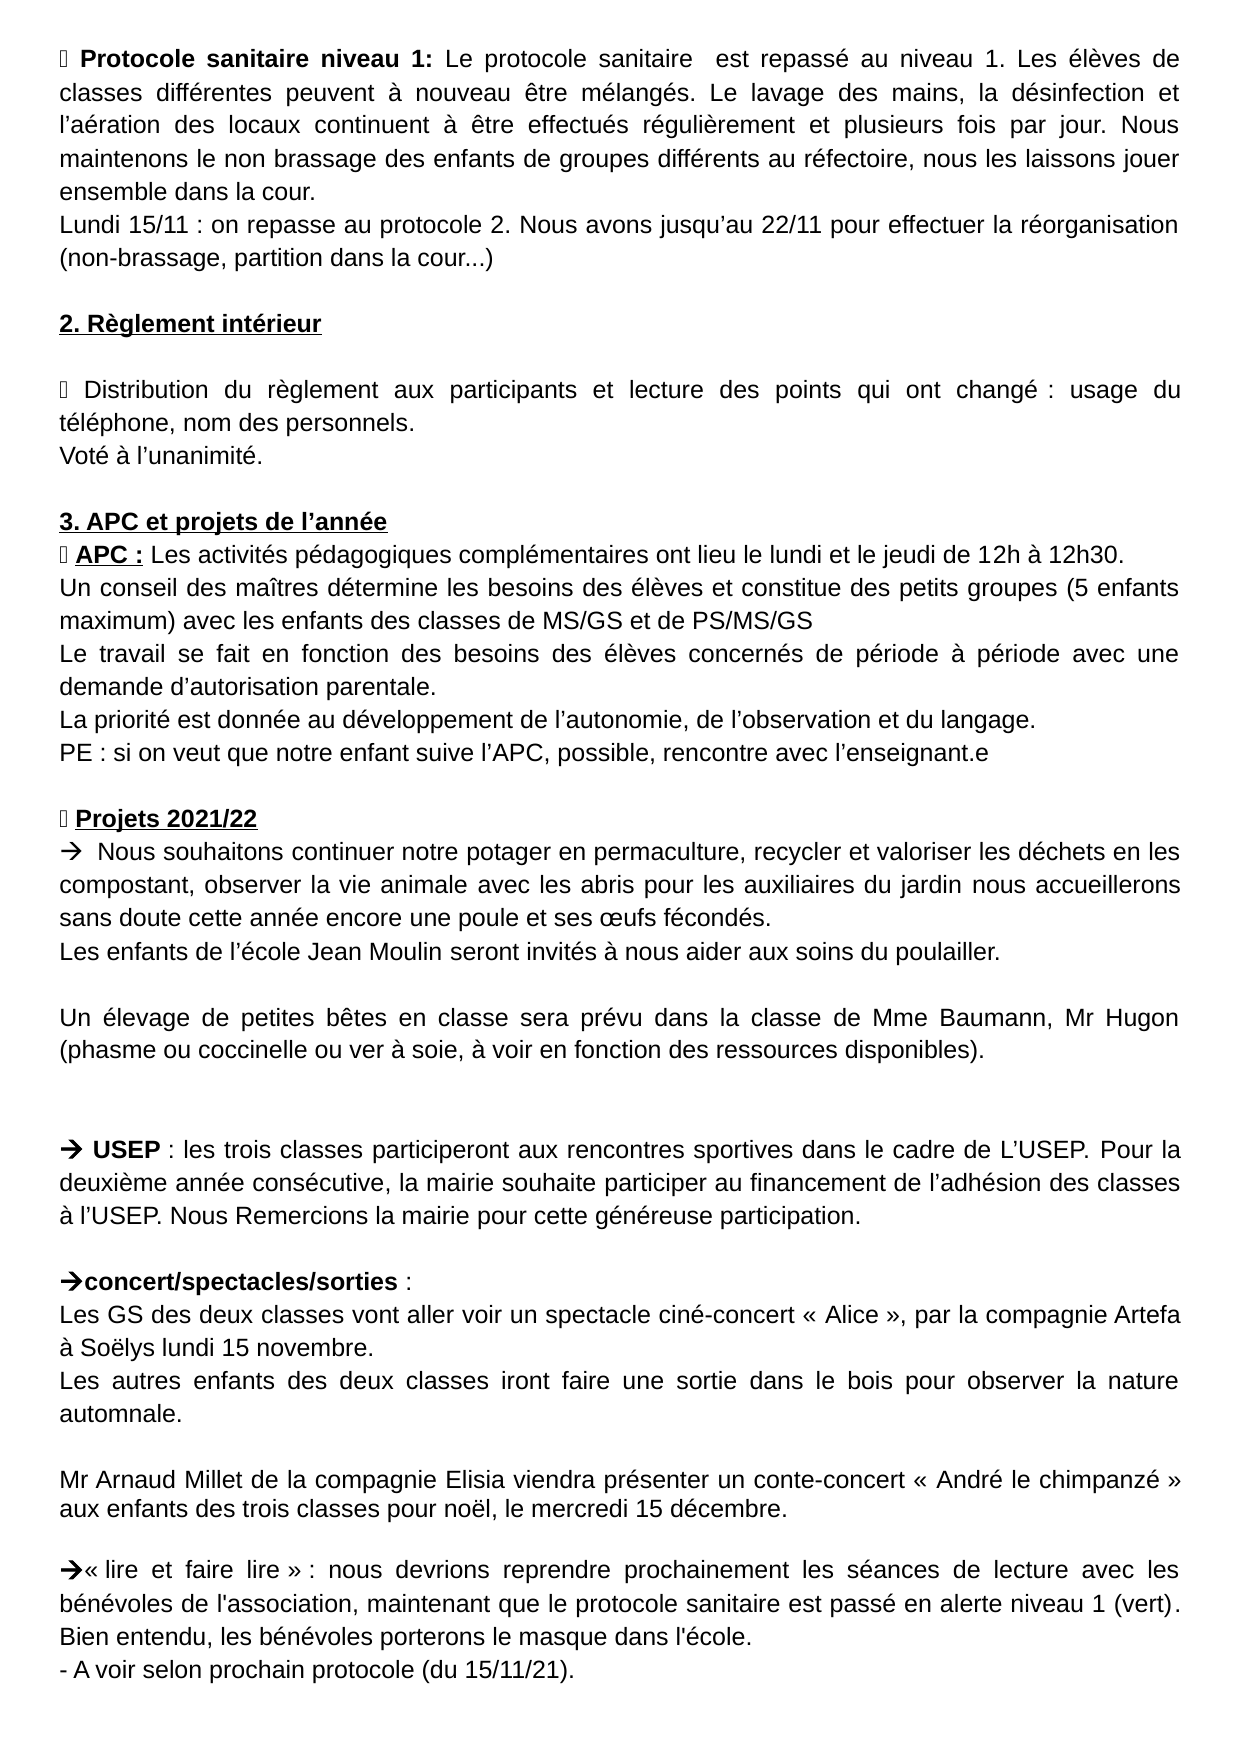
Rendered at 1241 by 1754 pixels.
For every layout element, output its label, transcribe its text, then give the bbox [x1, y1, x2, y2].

text 2. Règlement intérieur [59, 309, 1181, 337]
text  Nous souhaitons continuer notre potager en permaculture, recycler et valoriser les déchets en les compostant, observer la vie animale avec les abris pour les auxiliaires du jardin nous accueillerons sans doute cette année encore une poule et ses œufs fécondés. [59, 837, 1181, 932]
text  APC : Les activités pédagogiques complémentaires ont lieu le lundi et le jeudi de 12h à 12h30. [59, 540, 1181, 569]
text « lire et faire lire » : nous devrions reprendre prochainement les séances de lecture avec les bénévoles de l'association, maintenant que le protocole sanitaire est passé en alerte niveau 1 (vert). Bien entendu, les bénévoles porterons le masque dans l'école. [59, 1556, 1181, 1650]
text Un élevage de petites bêtes en classe sera prévu dans la classe de Mme Baumann, Mr Hugon (phasme ou coccinelle ou ver à soie, à voir en fonction des ressources disponibles). [59, 1002, 1181, 1064]
text 3. APC et projets de l’année [59, 507, 1181, 536]
text  Distribution du règlement aux participants et lecture des points qui ont changé : usage du téléphone, nom des personnels. [59, 375, 1181, 437]
text PE : si on veut que notre enfant suive l’APC, possible, rencontre avec l’enseignant.e [59, 738, 1181, 767]
text Les enfants de l’école Jean Moulin seront invités à nous aider aux soins du poulailler. [59, 936, 1181, 965]
text Lundi 15/11 : on repasse au protocole 2. Nous avons jusqu’au 22/11 pour effectuer la réorganisation (non-brassage, partition dans la cour...) [59, 209, 1181, 271]
text  Projets 2021/22 [59, 804, 1181, 833]
text Mr Arnaud Millet de la compagnie Elisia viendra présenter un conte-concert « André le chimpanzé » aux enfants des trois classes pour noël, le mercredi 15 décembre. [59, 1465, 1181, 1522]
text Les autres enfants des deux classes iront faire une sortie dans le bois pour observer la nature automnale. [59, 1366, 1181, 1428]
text - A voir selon prochain protocole (du 15/11/21). [59, 1655, 1181, 1683]
text Le travail se fait en fonction des besoins des élèves concernés de période à période avec une demande d’autorisation parentale. [59, 639, 1181, 701]
text  Protocole sanitaire niveau 1: Le protocole sanitaire est repassé au niveau 1. Les élèves de classes différentes peuvent à nouveau être mélangés. Le lavage des mains, la désinfection et l’aération des locaux continuent à être effectués régulièrement et plusieurs fois par jour. Nous maintenons le non brassage des enfants de groupes différents au réfectoire, nous les laissons jouer ensemble dans la cour. [59, 44, 1181, 205]
text Voté à l’unanimité. [59, 441, 1181, 469]
text La priorité est donnée au développement de l’autonomie, de l’observation et du langage. [59, 705, 1181, 734]
text Un conseil des maîtres détermine les besoins des élèves et constitue des petits groupes (5 enfants maximum) avec les enfants des classes de MS/GS et de PS/MS/GS [59, 573, 1181, 635]
text  USEP : les trois classes participeront aux rencontres sportives dans le cadre de L’USEP. Pour la deuxième année consécutive, la mairie souhaite participer au financement de l’adhésion des classes à l’USEP. Nous Remercions la mairie pour cette généreuse participation. [59, 1134, 1181, 1229]
text Les GS des deux classes vont aller voir un spectacle ciné-concert « Alice », par la compagnie Artefa à Soëlys lundi 15 novembre. [59, 1300, 1181, 1362]
text concert/spectacles/sorties : [59, 1267, 1181, 1296]
